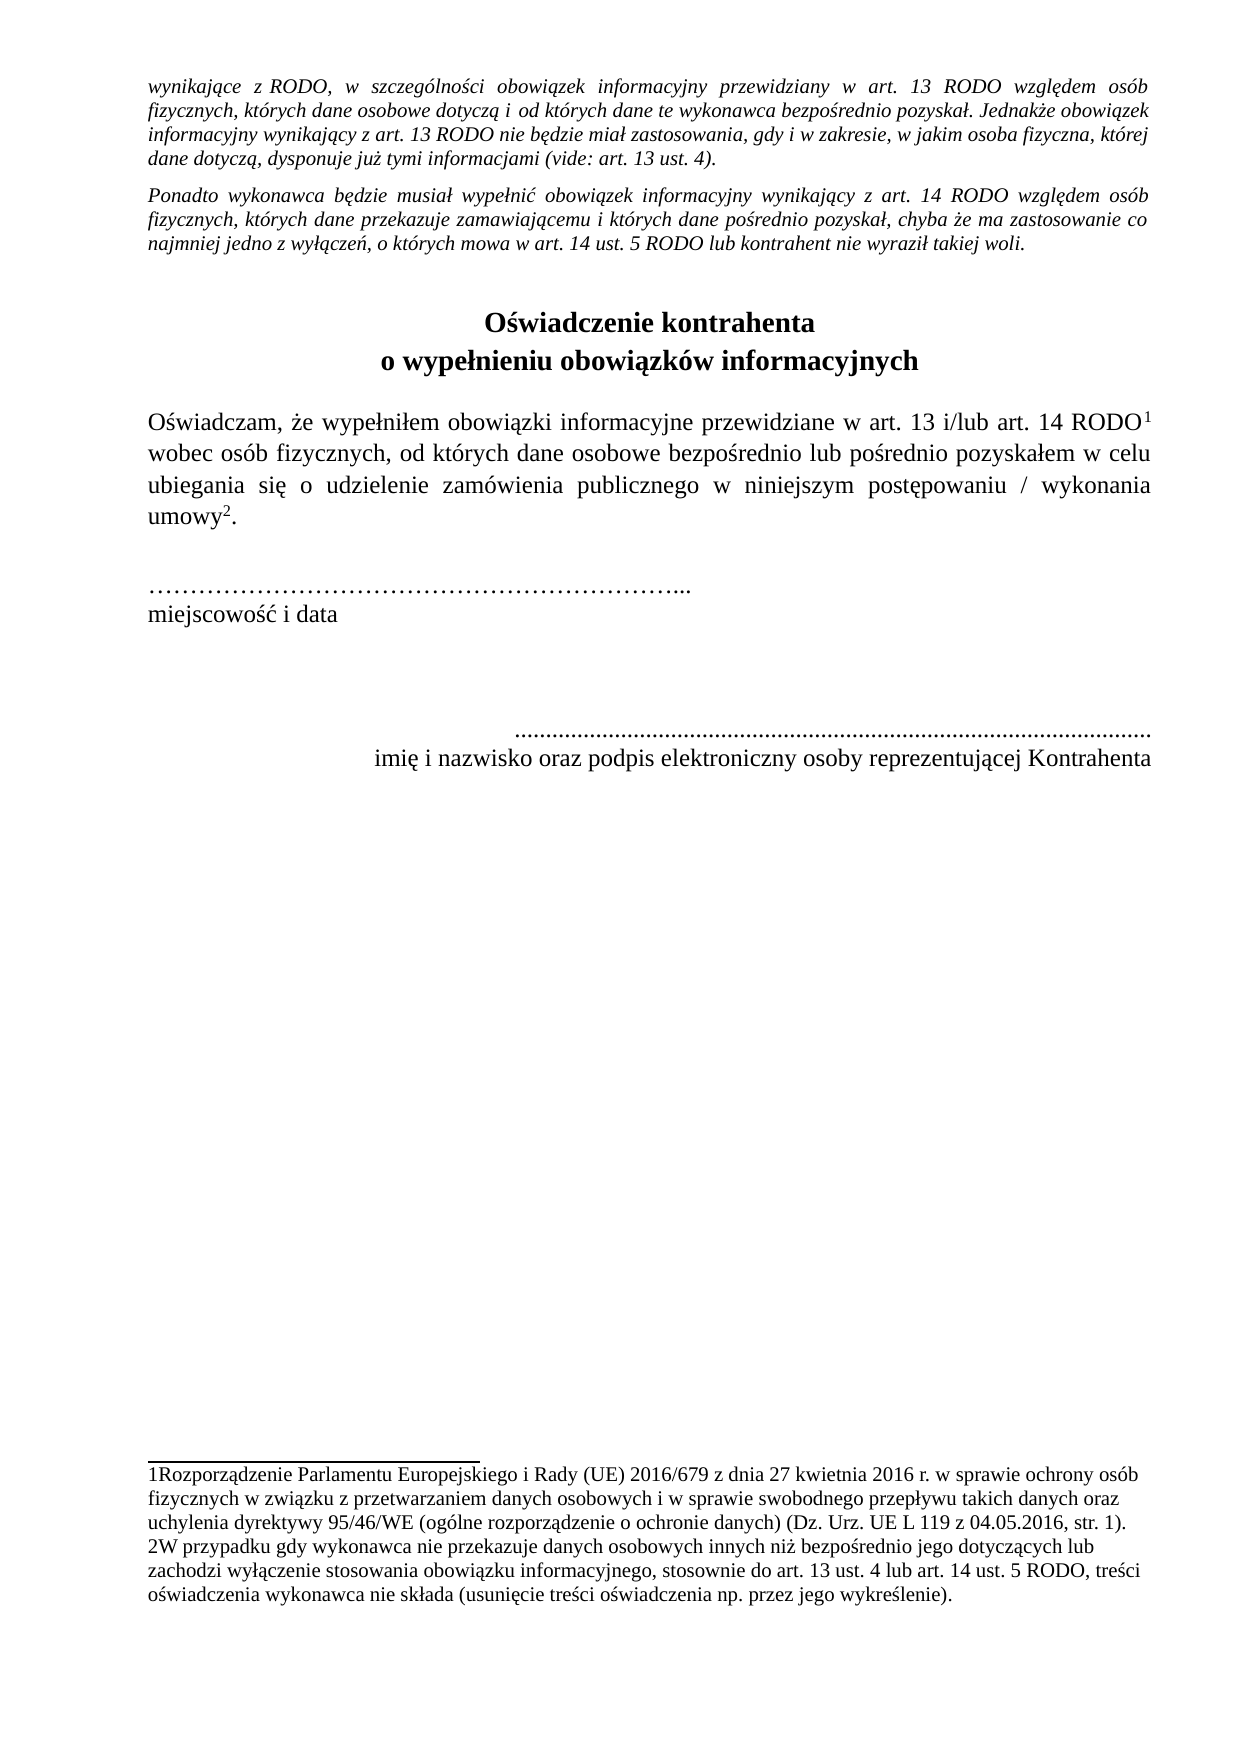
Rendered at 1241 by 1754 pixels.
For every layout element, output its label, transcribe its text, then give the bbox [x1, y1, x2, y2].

text imię i nazwisko oraz podpis elektroniczny osoby reprezentującej Kontrahenta [148, 743, 1152, 772]
text W przypadku gdy wykonawca nie przekazuje danych osobowych innych niż bezpośrednio jego dotyczących lub zachodzi wyłączenie stosowania obowiązku informacyjnego, stosownie do art. 13 ust. 4 lub art. 14 ust. 5 RODO, treści oświadczenia wykonawca nie składa (usunięcie treści oświadczenia np. przez jego wykreślenie). [148, 1534, 1152, 1606]
text wynikające z RODO, w szczególności obowiązek informacyjny przewidziany w art. 13 RODO względem osób fizycznych, których dane osobowe dotyczą i od których dane te wykonawca bezpośrednio pozyskał. Jednakże obowiązek informacyjny wynikający z art. 13 RODO nie będzie miał zastosowania, gdy i w zakresie, w jakim osoba fizyczna, której dane dotyczą, dysponuje już tymi informacjami (vide: art. 13 ust. 4). [148, 74, 1152, 170]
text Oświadczenie kontrahenta o wypełnieniu obowiązków informacyjnych [148, 305, 1152, 377]
text miejscowość i data [148, 599, 1152, 628]
text ...................................................................................................... [148, 714, 1152, 743]
text Rozporządzenie Parlamentu Europejskiego i Rady (UE) 2016/679 z dnia 27 kwietnia 2016 r. w sprawie ochrony osób fizycznych w związku z przetwarzaniem danych osobowych i w sprawie swobodnego przepływu takich danych oraz uchylenia dyrektywy 95/46/WE (ogólne rozporządzenie o ochronie danych) (Dz. Urz. UE L 119 z 04.05.2016, str. 1). [148, 1462, 1152, 1534]
text ………………………………………………………... [148, 571, 1152, 599]
text Oświadczam, że wypełniłem obowiązki informacyjne przewidziane w art. 13 i/lub art. 14 RODO wobec osób fizycznych, od których dane osobowe bezpośrednio lub pośrednio pozyskałem w celu ubiegania się o udzielenie zamówienia publicznego w niniejszym postępowaniu / wykonania umowy. [148, 407, 1152, 530]
text Ponadto wykonawca będzie musiał wypełnić obowiązek informacyjny wynikający z art. 14 RODO względem osób fizycznych, których dane przekazuje zamawiającemu i których dane pośrednio pozyskał, chyba że ma zastosowanie co najmniej jedno z wyłączeń, o których mowa w art. 14 ust. 5 RODO lub kontrahent nie wyraził takiej woli. [148, 182, 1152, 255]
